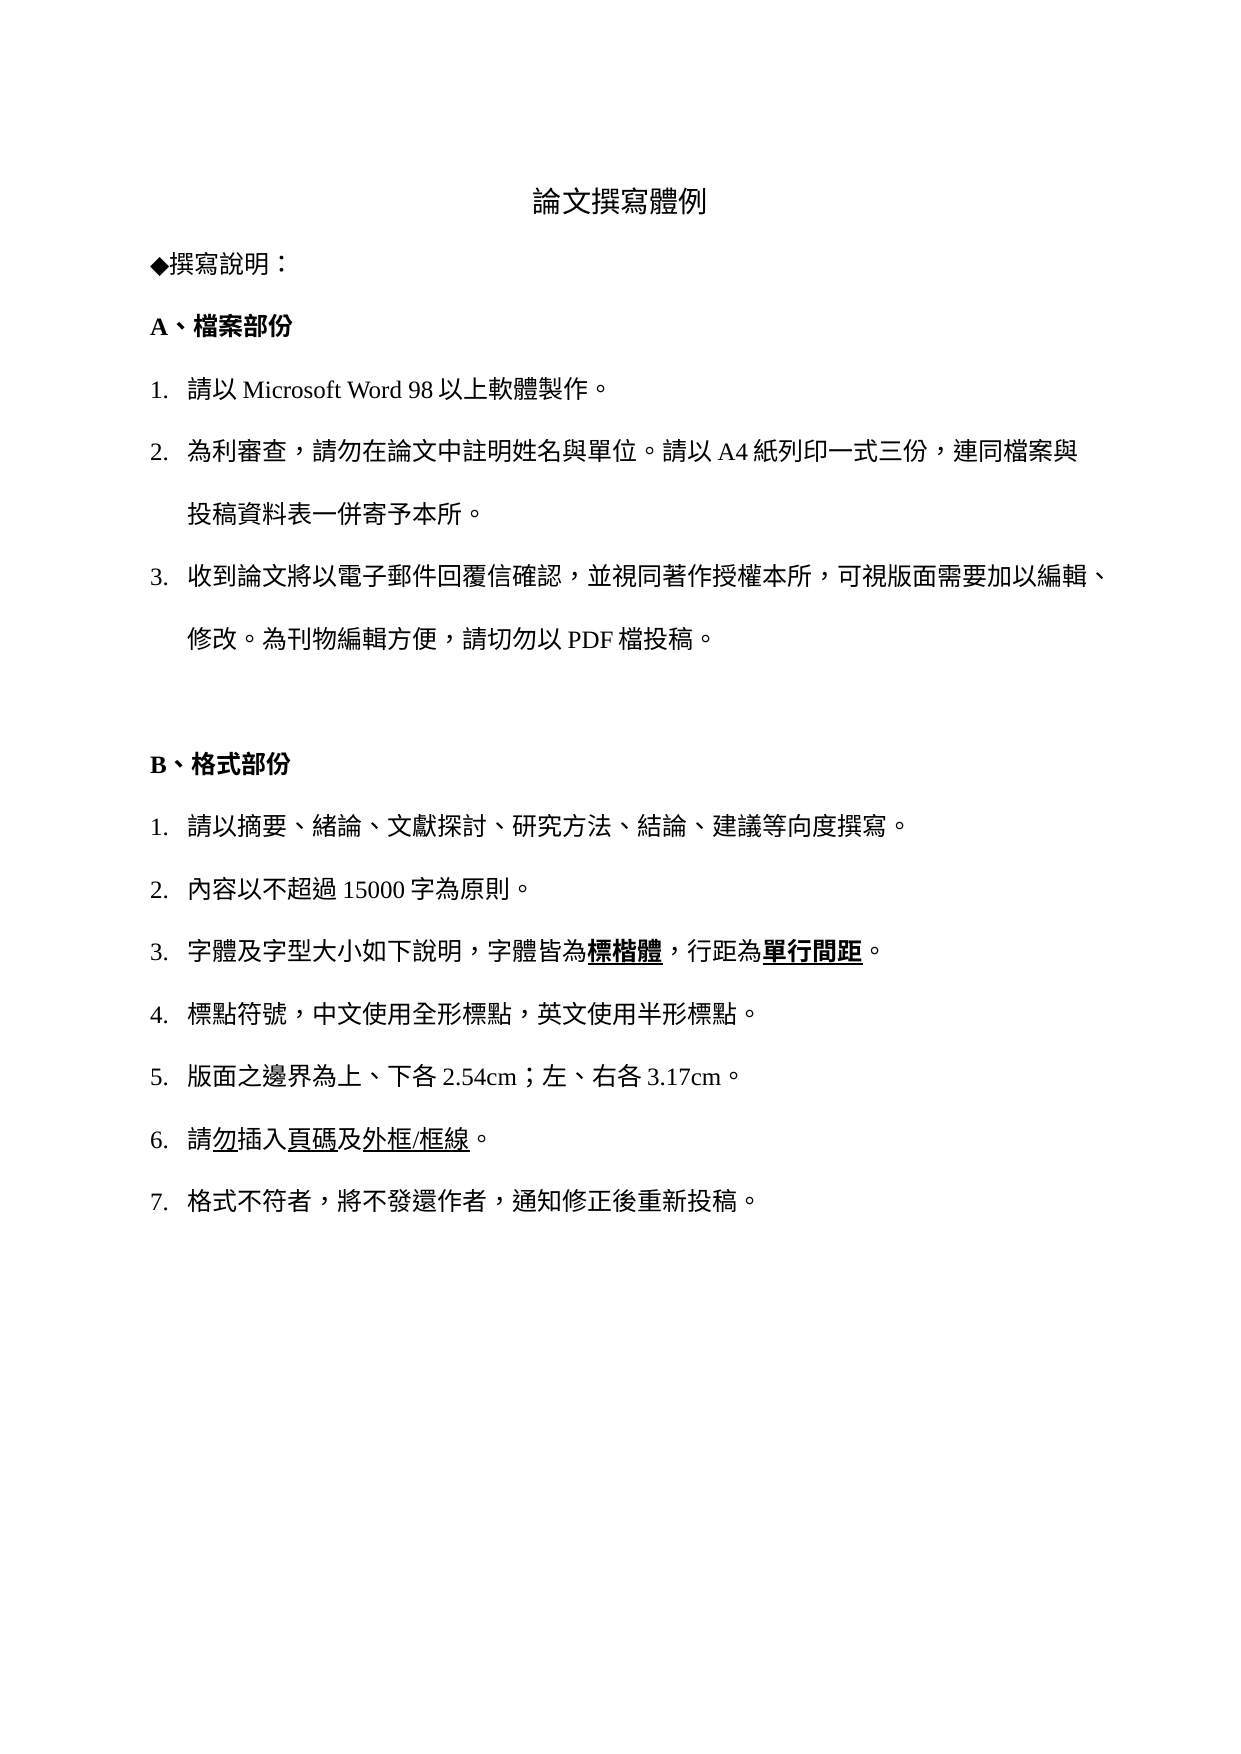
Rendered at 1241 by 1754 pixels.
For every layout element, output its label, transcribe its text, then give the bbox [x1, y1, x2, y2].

list 請勿插入頁碼及外框/框線。 [150, 1096, 1090, 1158]
text ◆撰寫說明： [150, 221, 1090, 283]
list 內容以不超過15000字為原則。 [150, 846, 1090, 908]
list 為利審查，請勿在論文中註明姓名與單位。請以A4紙列印一式三份，連同檔案與投稿資料表一併寄予本所。 [150, 408, 1090, 533]
text A、檔案部份 [150, 283, 1090, 346]
list 格式不符者，將不發還作者，通知修正後重新投稿。 [150, 1158, 1090, 1221]
list 版面之邊界為上、下各2.54cm；左、右各3.17cm。 [150, 1033, 1090, 1096]
list 字體及字型大小如下說明，字體皆為標楷體，行距為單行間距。 [150, 908, 1090, 971]
list 請以Microsoft Word 98以上軟體製作。 [150, 346, 1090, 408]
text 論文撰寫體例 [150, 158, 1090, 221]
list 標點符號，中文使用全形標點，英文使用半形標點。 [150, 971, 1090, 1033]
list 收到論文將以電子郵件回覆信確認，並視同著作授權本所，可視版面需要加以編輯、修改。為刊物編輯方便，請切勿以PDF檔投稿。 [150, 533, 1090, 658]
text B、格式部份 [150, 721, 1090, 783]
list 請以摘要、緒論、文獻探討、研究方法、結論、建議等向度撰寫。 [150, 783, 1090, 846]
